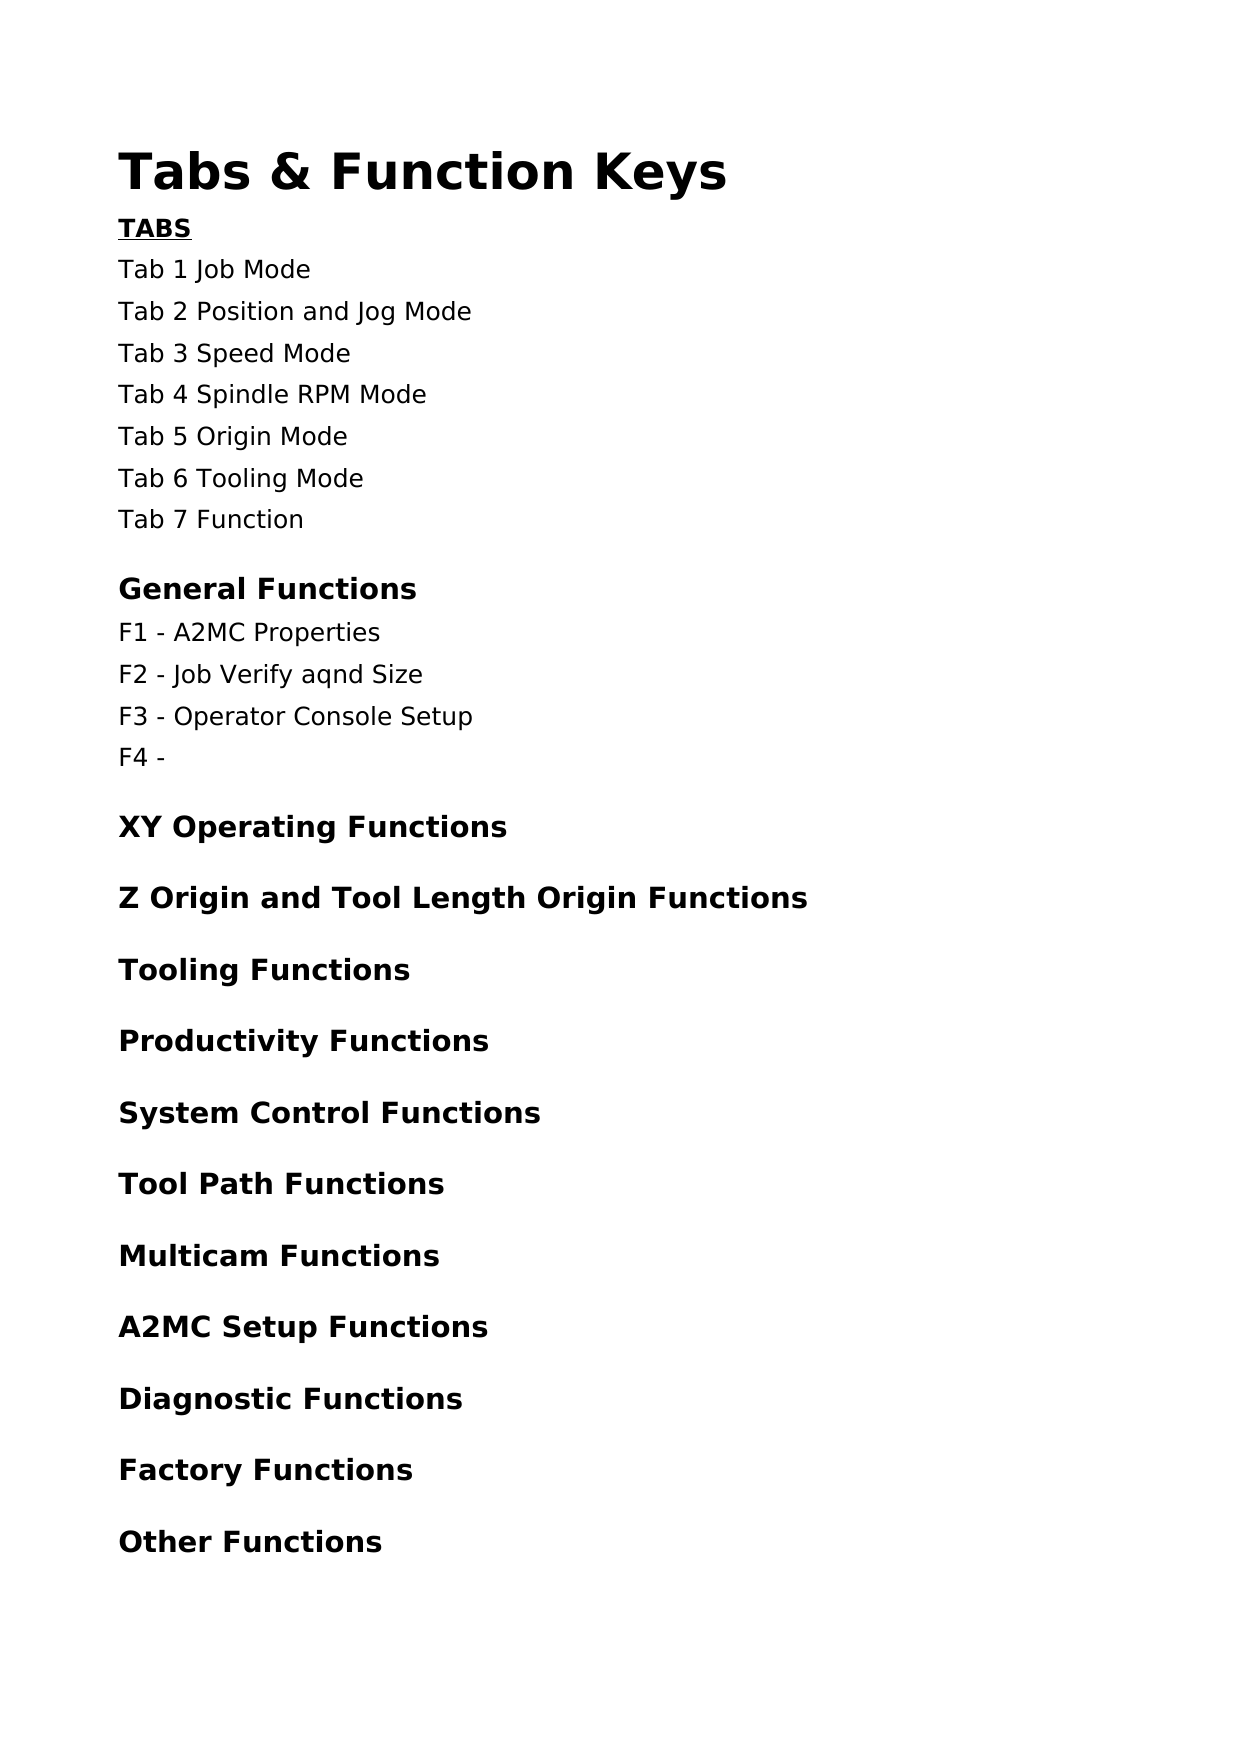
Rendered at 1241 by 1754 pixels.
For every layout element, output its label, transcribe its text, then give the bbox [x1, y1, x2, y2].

text F4 - [118, 744, 1122, 773]
text F2 - Job Verify aqnd Size [118, 660, 1122, 689]
text Tab 3 Speed Mode [118, 339, 1122, 368]
subtitle XY Operating Functions [118, 810, 1122, 844]
text Tab 5 Origin Mode [118, 422, 1122, 451]
text Tab 7 Function [118, 506, 1122, 535]
text F1 - A2MC Properties [118, 619, 1122, 648]
subtitle Tool Path Functions [118, 1168, 1122, 1202]
subtitle Productivity Functions [118, 1025, 1122, 1059]
subtitle Diagnostic Functions [118, 1382, 1122, 1416]
subtitle Z Origin and Tool Length Origin Functions [118, 882, 1122, 916]
subtitle Tabs & Function Keys [118, 143, 1122, 201]
text Tab 1 Job Mode [118, 256, 1122, 285]
text F3 - Operator Console Setup [118, 702, 1122, 731]
subtitle General Functions [118, 572, 1122, 606]
text Tab 6 Tooling Mode [118, 464, 1122, 493]
text Tab 4 Spindle RPM Mode [118, 381, 1122, 410]
subtitle Factory Functions [118, 1453, 1122, 1487]
subtitle Multicam Functions [118, 1239, 1122, 1273]
text Tab 2 Position and Jog Mode [118, 297, 1122, 326]
subtitle Tooling Functions [118, 953, 1122, 987]
subtitle Other Functions [118, 1525, 1122, 1559]
subtitle A2MC Setup Functions [118, 1311, 1122, 1344]
subtitle System Control Functions [118, 1096, 1122, 1130]
text TABS [118, 214, 1122, 243]
